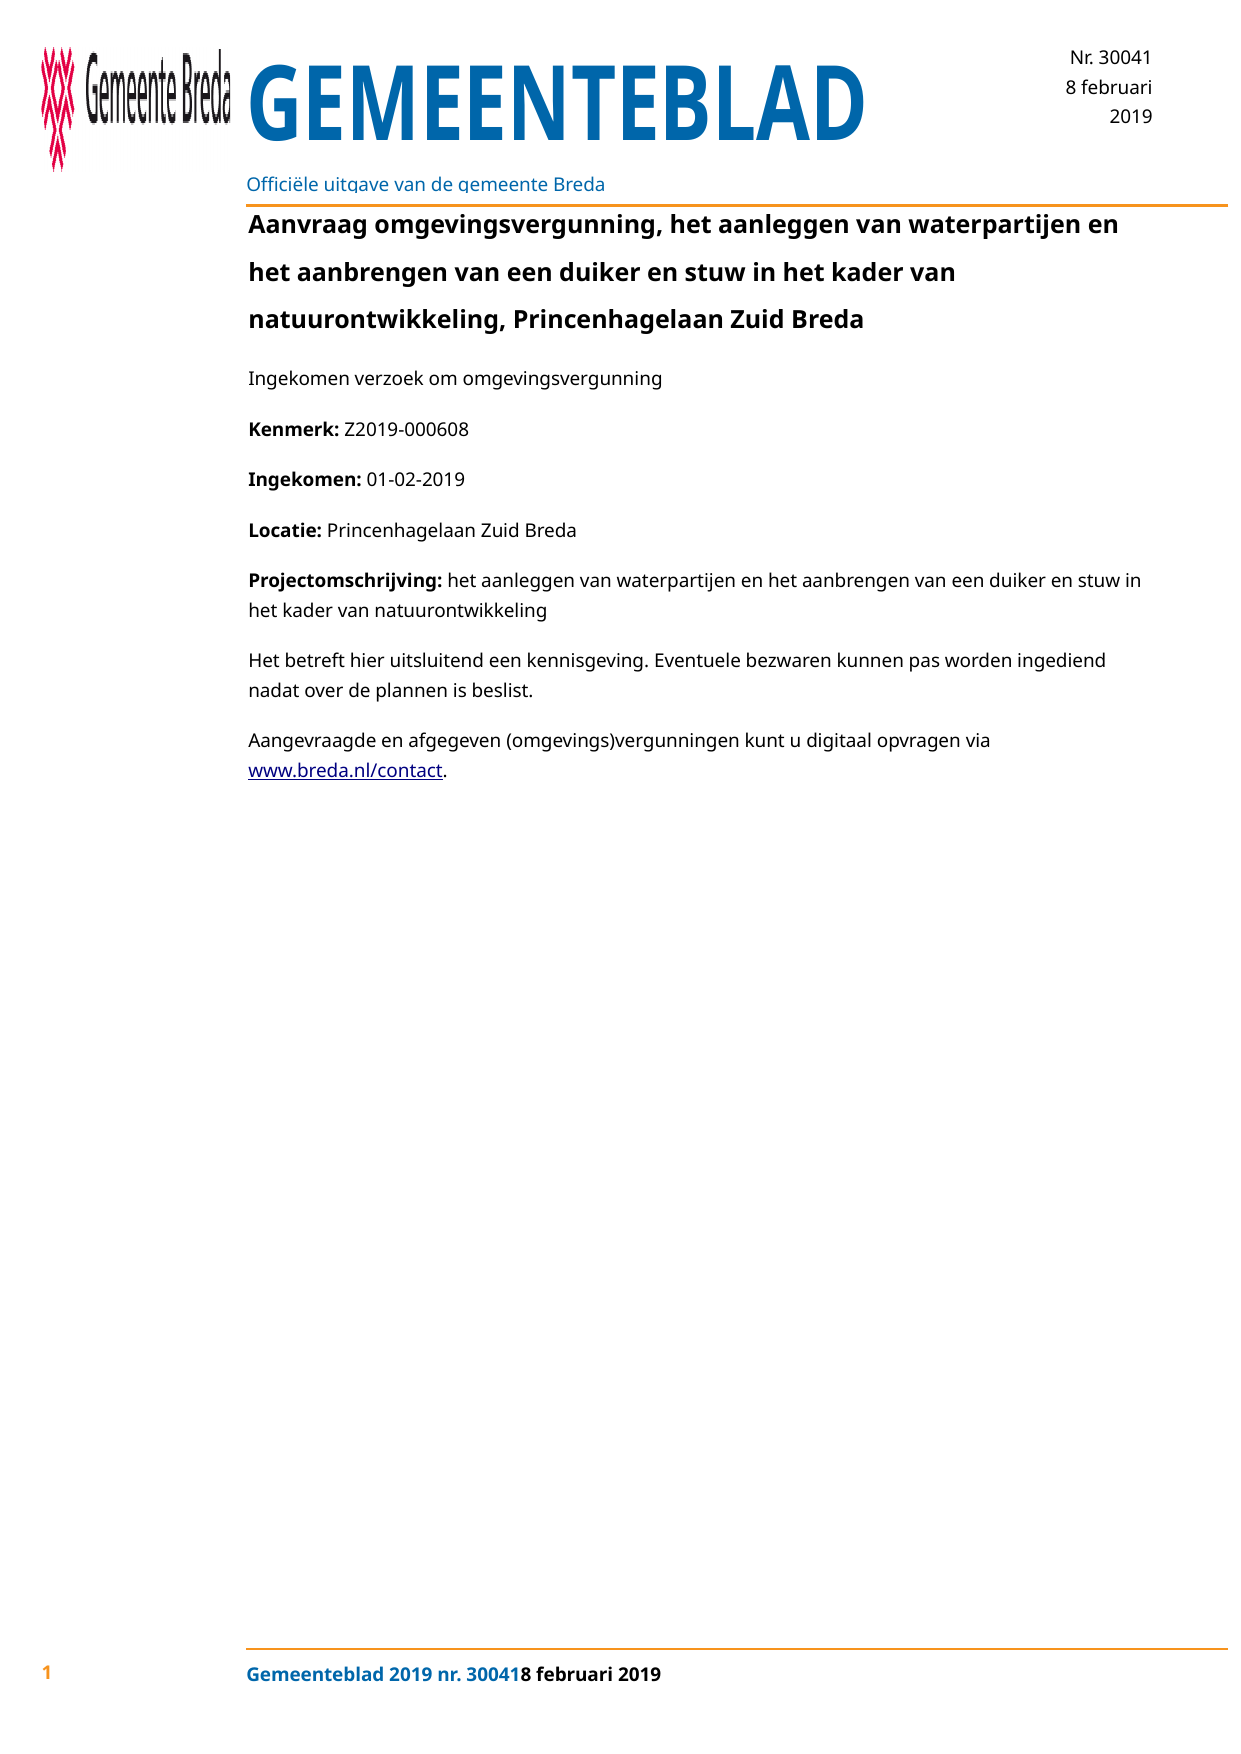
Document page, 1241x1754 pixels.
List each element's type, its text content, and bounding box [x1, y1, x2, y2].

text Projectomschrijving: het aanleggen van waterpartijen en het aanbrengen van een duiker en stuw in het kader van natuurontwikkeling [248, 567, 1152, 622]
text Ingekomen: 01-02-2019 [248, 466, 1152, 492]
text Locatie: Princenhagelaan Zuid Breda [248, 517, 1152, 542]
text Aangevraagde en afgegeven (omgevings)vergunningen kunt u digitaal opvragen via www.breda.nl/contact. [248, 727, 1152, 782]
text Kenmerk: Z2019-000608 [248, 416, 1152, 442]
text Ingekomen verzoek om omgevingsvergunning [248, 366, 1152, 391]
text Het betreft hier uitsluitend een kennisgeving. Eventuele bezwaren kunnen pas worden ingediend nadat over de plannen is beslist. [248, 647, 1152, 702]
text Aanvraag omgevingsvergunning, het aanleggen van waterpartijen en het aanbrengen van een duiker en stuw in het kader van natuurontwikkeling, Princenhagelaan Zuid Breda [248, 207, 1152, 336]
picture [41, 47, 231, 172]
